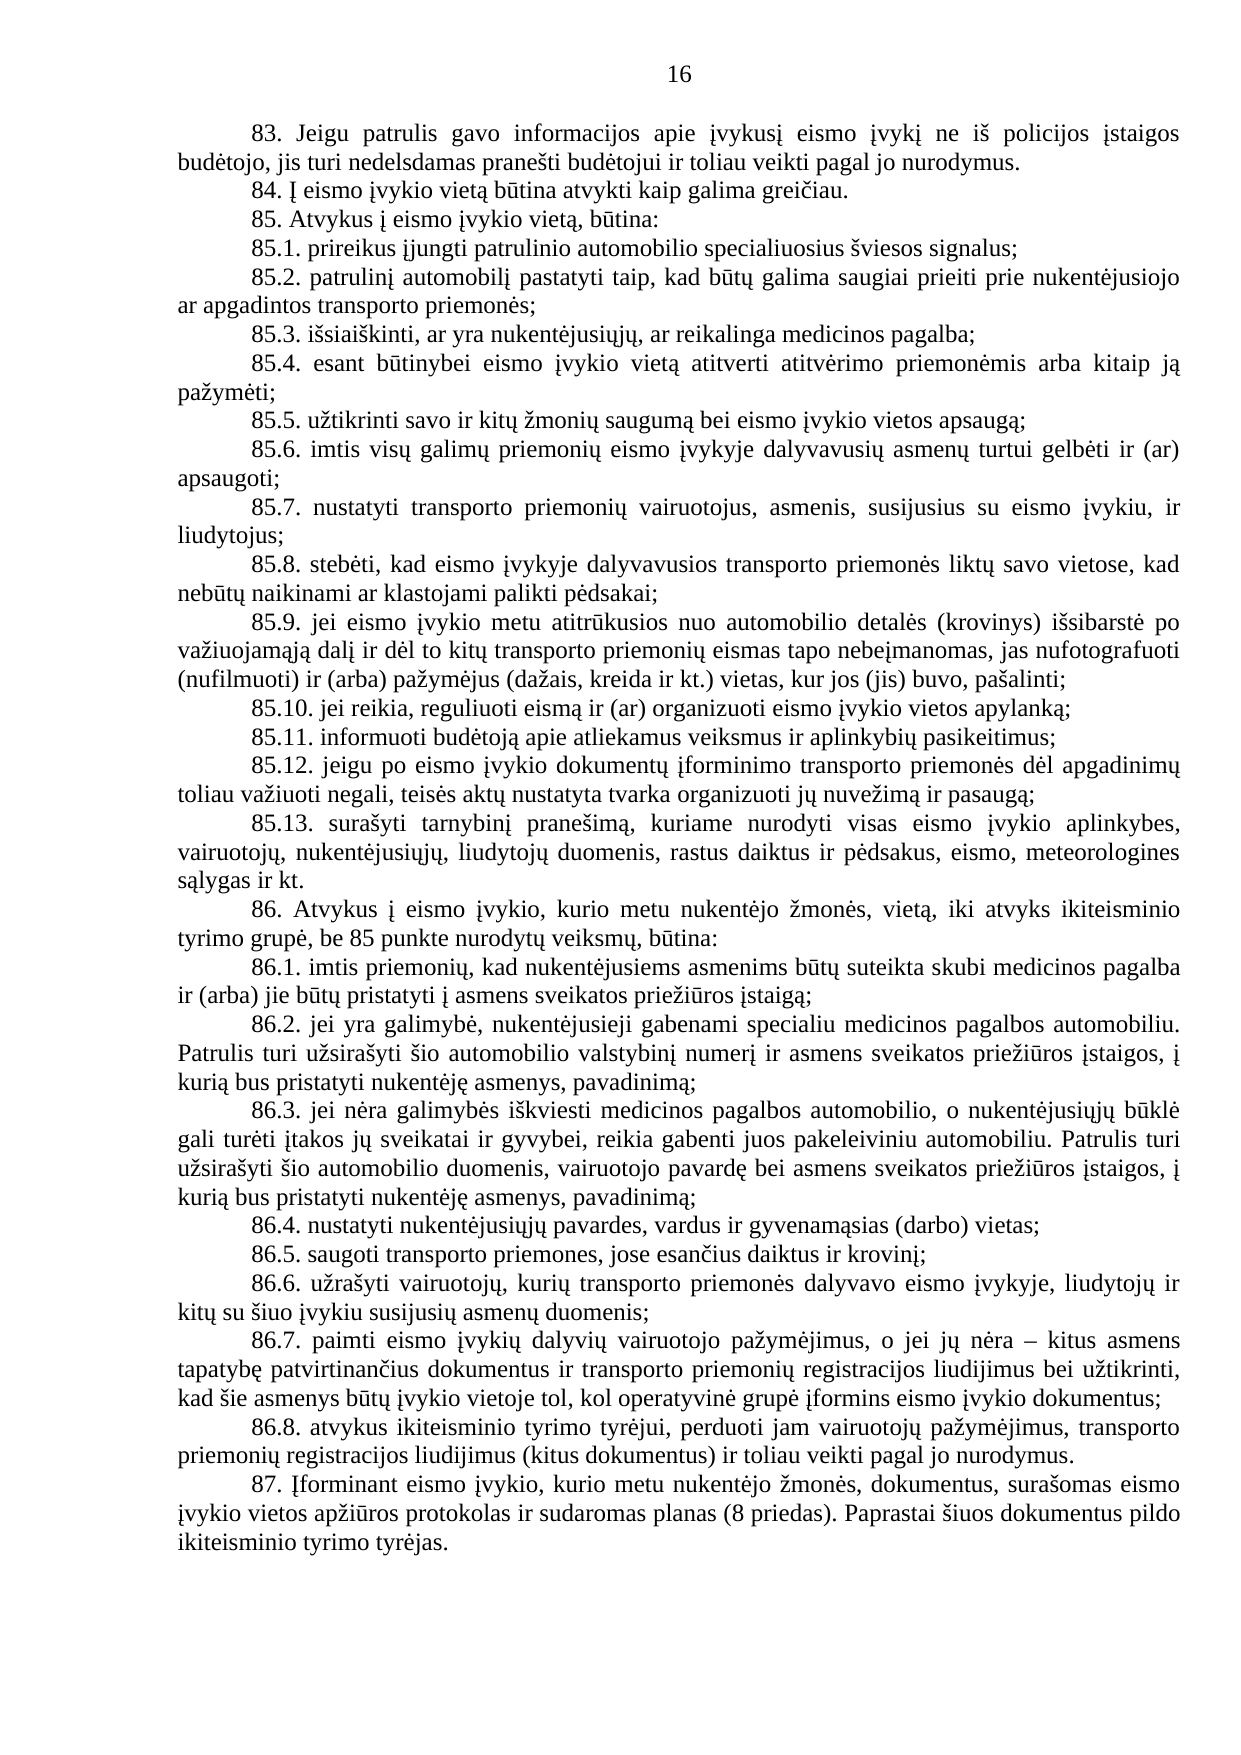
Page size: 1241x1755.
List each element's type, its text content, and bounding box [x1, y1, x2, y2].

text 85.8. stebėti, kad eismo įvykyje dalyvavusios transporto priemonės liktų savo vietose, kad nebūtų naikinami ar klastojami palikti pėdsakai; [177, 549, 1181, 607]
text 86. Atvykus į eismo įvykio, kurio metu nukentėjo žmonės, vietą, iki atvyks ikiteisminio tyrimo grupė, be 85 punkte nurodytų veiksmų, būtina: [177, 894, 1181, 952]
text 85.2. patrulinį automobilį pastatyti taip, kad būtų galima saugiai prieiti prie nukentėjusiojo ar apgadintos transporto priemonės; [177, 262, 1181, 319]
text 85.3. išsiaiškinti, ar yra nukentėjusiųjų, ar reikalinga medicinos pagalba; [177, 319, 1181, 348]
text 84. Į eismo įvykio vietą būtina atvykti kaip galima greičiau. [177, 176, 1181, 204]
text 87. Įforminant eismo įvykio, kurio metu nukentėjo žmonės, dokumentus, surašomas eismo įvykio vietos apžiūros protokolas ir sudaromas planas (8 priedas). Paprastai šiuos dokumentus pildo ikiteisminio tyrimo tyrėjas. [177, 1469, 1181, 1556]
text 85.11. informuoti budėtoją apie atliekamus veiksmus ir aplinkybių pasikeitimus; [177, 722, 1181, 751]
text 86.6. užrašyti vairuotojų, kurių transporto priemonės dalyvavo eismo įvykyje, liudytojų ir kitų su šiuo įvykiu susijusių asmenų duomenis; [177, 1268, 1181, 1326]
text 86.5. saugoti transporto priemones, jose esančius daiktus ir krovinį; [177, 1239, 1181, 1268]
text 85.5. užtikrinti savo ir kitų žmonių saugumą bei eismo įvykio vietos apsaugą; [177, 406, 1181, 434]
text 85.1. prireikus įjungti patrulinio automobilio specialiuosius šviesos signalus; [177, 233, 1181, 262]
text 85.13. surašyti tarnybinį pranešimą, kuriame nurodyti visas eismo įvykio aplinkybes, vairuotojų, nukentėjusiųjų, liudytojų duomenis, rastus daiktus ir pėdsakus, eismo, meteorologines sąlygas ir kt. [177, 808, 1181, 894]
text 85.12. jeigu po eismo įvykio dokumentų įforminimo transporto priemonės dėl apgadinimų toliau važiuoti negali, teisės aktų nustatyta tvarka organizuoti jų nuvežimą ir pasaugą; [177, 751, 1181, 808]
text 86.4. nustatyti nukentėjusiųjų pavardes, vardus ir gyvenamąsias (darbo) vietas; [177, 1211, 1181, 1239]
text 83. Jeigu patrulis gavo informacijos apie įvykusį eismo įvykį ne iš policijos įstaigos budėtojo, jis turi nedelsdamas pranešti budėtojui ir toliau veikti pagal jo nurodymus. [177, 118, 1181, 176]
text 86.3. jei nėra galimybės iškviesti medicinos pagalbos automobilio, o nukentėjusiųjų būklė gali turėti įtakos jų sveikatai ir gyvybei, reikia gabenti juos pakeleiviniu automobiliu. Patrulis turi užsirašyti šio automobilio duomenis, vairuotojo pavardę bei asmens sveikatos priežiūros įstaigos, į kurią bus pristatyti nukentėję asmenys, pavadinimą; [177, 1096, 1181, 1211]
text 86.8. atvykus ikiteisminio tyrimo tyrėjui, perduoti jam vairuotojų pažymėjimus, transporto priemonių registracijos liudijimus (kitus dokumentus) ir toliau veikti pagal jo nurodymus. [177, 1412, 1181, 1469]
text 85.9. jei eismo įvykio metu atitrūkusios nuo automobilio detalės (krovinys) išsibarstė po važiuojamąją dalį ir dėl to kitų transporto priemonių eismas tapo nebeįmanomas, jas nufotografuoti (nufilmuoti) ir (arba) pažymėjus (dažais, kreida ir kt.) vietas, kur jos (jis) buvo, pašalinti; [177, 607, 1181, 693]
text 86.7. paimti eismo įvykių dalyvių vairuotojo pažymėjimus, o jei jų nėra – kitus asmens tapatybę patvirtinančius dokumentus ir transporto priemonių registracijos liudijimus bei užtikrinti, kad šie asmenys būtų įvykio vietoje tol, kol operatyvinė grupė įformins eismo įvykio dokumentus; [177, 1326, 1181, 1412]
text 86.2. jei yra galimybė, nukentėjusieji gabenami specialiu medicinos pagalbos automobiliu. Patrulis turi užsirašyti šio automobilio valstybinį numerį ir asmens sveikatos priežiūros įstaigos, į kurią bus pristatyti nukentėję asmenys, pavadinimą; [177, 1009, 1181, 1096]
text 85.6. imtis visų galimų priemonių eismo įvykyje dalyvavusių asmenų turtui gelbėti ir (ar) apsaugoti; [177, 434, 1181, 492]
text 85. Atvykus į eismo įvykio vietą, būtina: [177, 204, 1181, 233]
text 86.1. imtis priemonių, kad nukentėjusiems asmenims būtų suteikta skubi medicinos pagalba ir (arba) jie būtų pristatyti į asmens sveikatos priežiūros įstaigą; [177, 952, 1181, 1009]
text 85.7. nustatyti transporto priemonių vairuotojus, asmenis, susijusius su eismo įvykiu, ir liudytojus; [177, 492, 1181, 549]
text 85.4. esant būtinybei eismo įvykio vietą atitverti atitvėrimo priemonėmis arba kitaip ją pažymėti; [177, 348, 1181, 406]
text 85.10. jei reikia, reguliuoti eismą ir (ar) organizuoti eismo įvykio vietos apylanką; [177, 693, 1181, 722]
